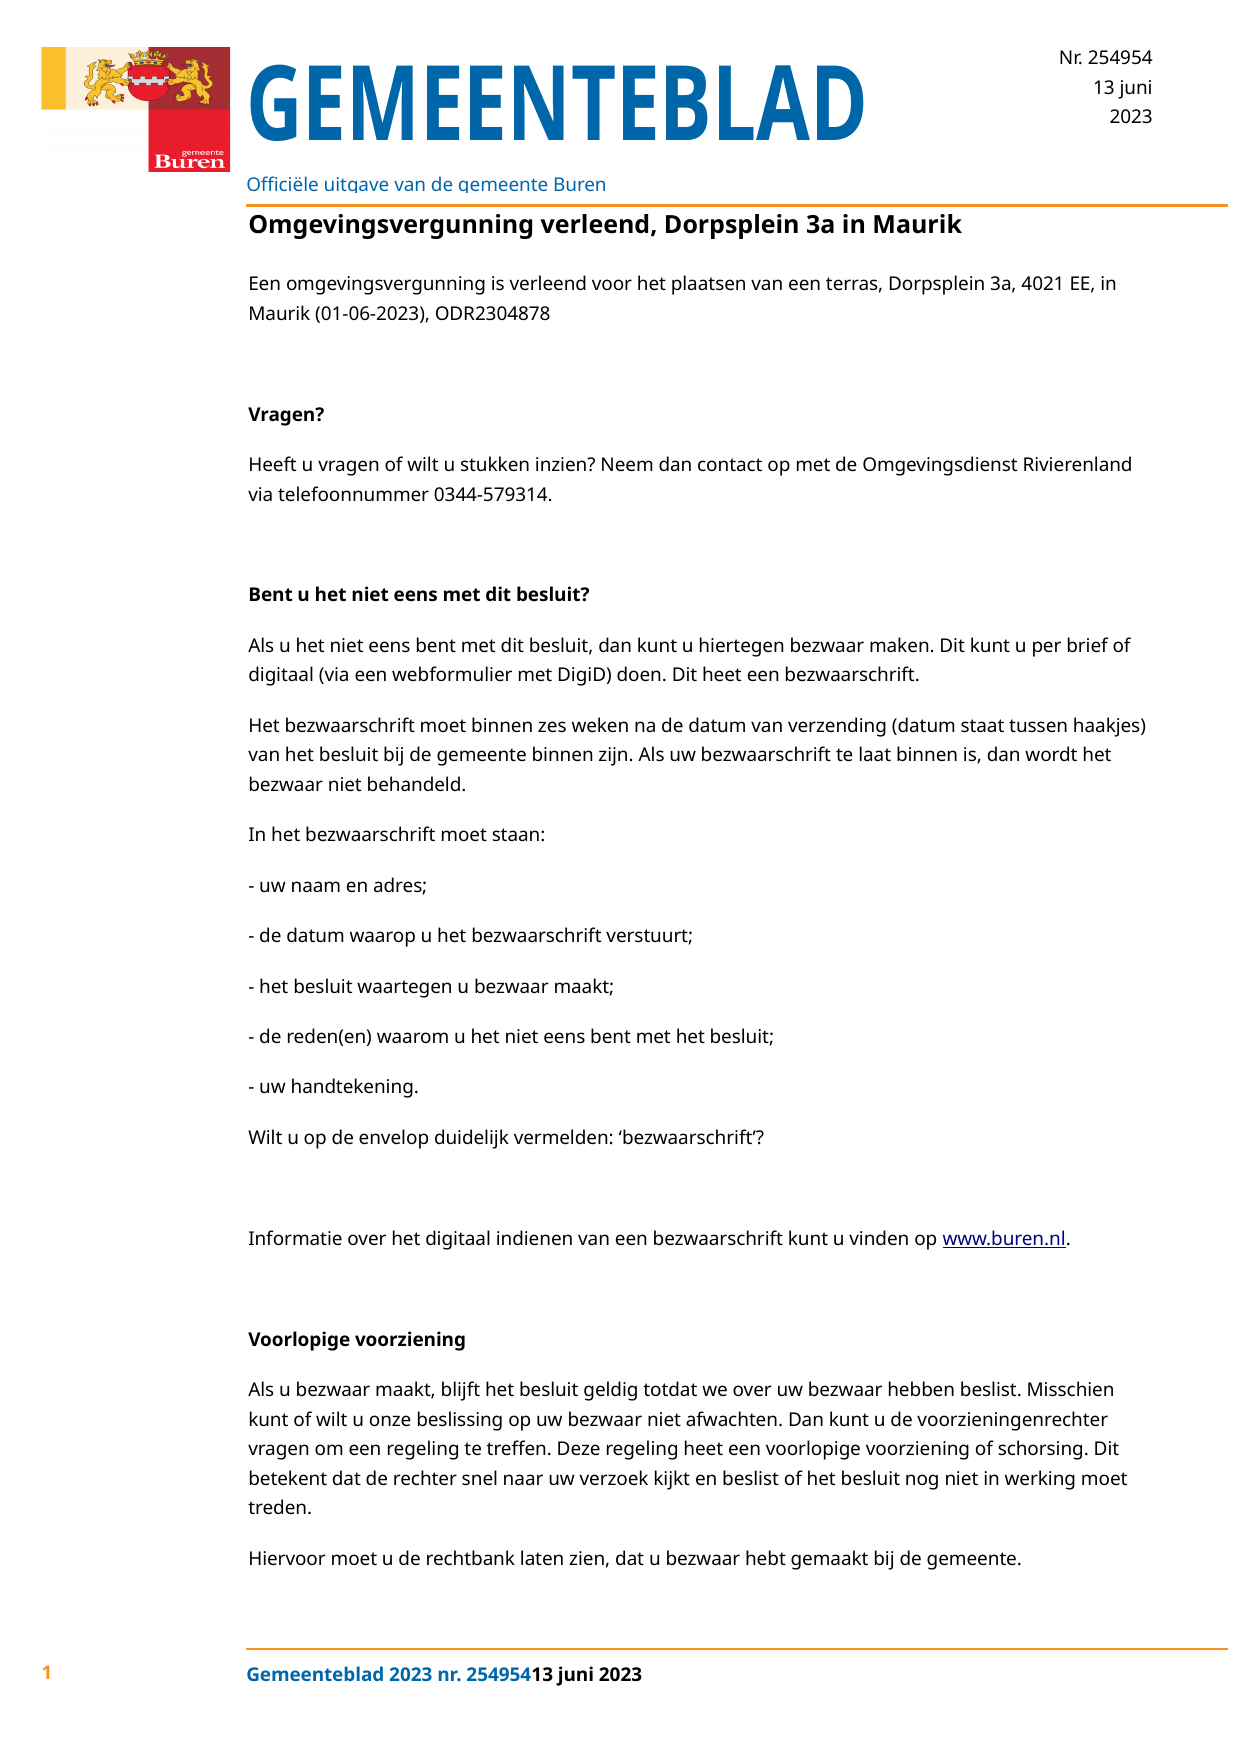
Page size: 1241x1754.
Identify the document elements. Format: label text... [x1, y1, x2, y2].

text - het besluit waartegen u bezwaar maakt; [248, 973, 1152, 998]
text Voorlopige voorziening [248, 1326, 1152, 1351]
text - uw handtekening. [248, 1074, 1152, 1099]
picture [41, 47, 231, 172]
text Het bezwaarschrift moet binnen zes weken na de datum van verzending (datum staat tussen haakjes) van het besluit bij de gemeente binnen zijn. Als uw bezwaarschrift te laat binnen is, dan wordt het bezwaar niet behandeld. [248, 712, 1152, 797]
text Bent u het niet eens met dit besluit? [248, 582, 1152, 607]
text Vragen? [248, 401, 1152, 426]
text Heeft u vragen of wilt u stukken inzien? Neem dan contact op met de Omgevingsdienst Rivierenland via telefoonnummer 0344-579314. [248, 451, 1152, 506]
text Wilt u op de envelop duidelijk vermelden: ‘bezwaarschrift’? [248, 1124, 1152, 1150]
text Als u het niet eens bent met dit besluit, dan kunt u hiertegen bezwaar maken. Dit kunt u per brief of digitaal (via een webformulier met DigiD) doen. Dit heet een bezwaarschrift. [248, 632, 1152, 687]
text Informatie over het digitaal indienen van een bezwaarschrift kunt u vinden op www.buren.nl. [248, 1225, 1152, 1251]
text Hiervoor moet u de rechtbank laten zien, dat u bezwaar hebt gemaakt bij de gemeente. [248, 1545, 1152, 1571]
text - uw naam en adres; [248, 872, 1152, 898]
text - de datum waarop u het bezwaarschrift verstuurt; [248, 922, 1152, 948]
text In het bezwaarschrift moet staan: [248, 822, 1152, 847]
text Als u bezwaar maakt, blijft het besluit geldig totdat we over uw bezwaar hebben beslist. Misschien kunt of wilt u onze beslissing op uw bezwaar niet afwachten. Dan kunt u de voorzieningenrechter vragen om een regeling te treffen. Deze regeling heet een voorlopige voorziening of schorsing. Dit betekent dat de rechter snel naar uw verzoek kijkt en beslist of het besluit nog niet in werking moet treden. [248, 1376, 1152, 1520]
text - de reden(en) waarom u het niet eens bent met het besluit; [248, 1023, 1152, 1049]
text Omgevingsvergunning verleend, Dorpsplein 3a in Maurik [248, 207, 1152, 241]
text Een omgevingsvergunning is verleend voor het plaatsen van een terras, Dorpsplein 3a, 4021 EE, in Maurik (01-06-2023), ODR2304878 [248, 270, 1152, 326]
